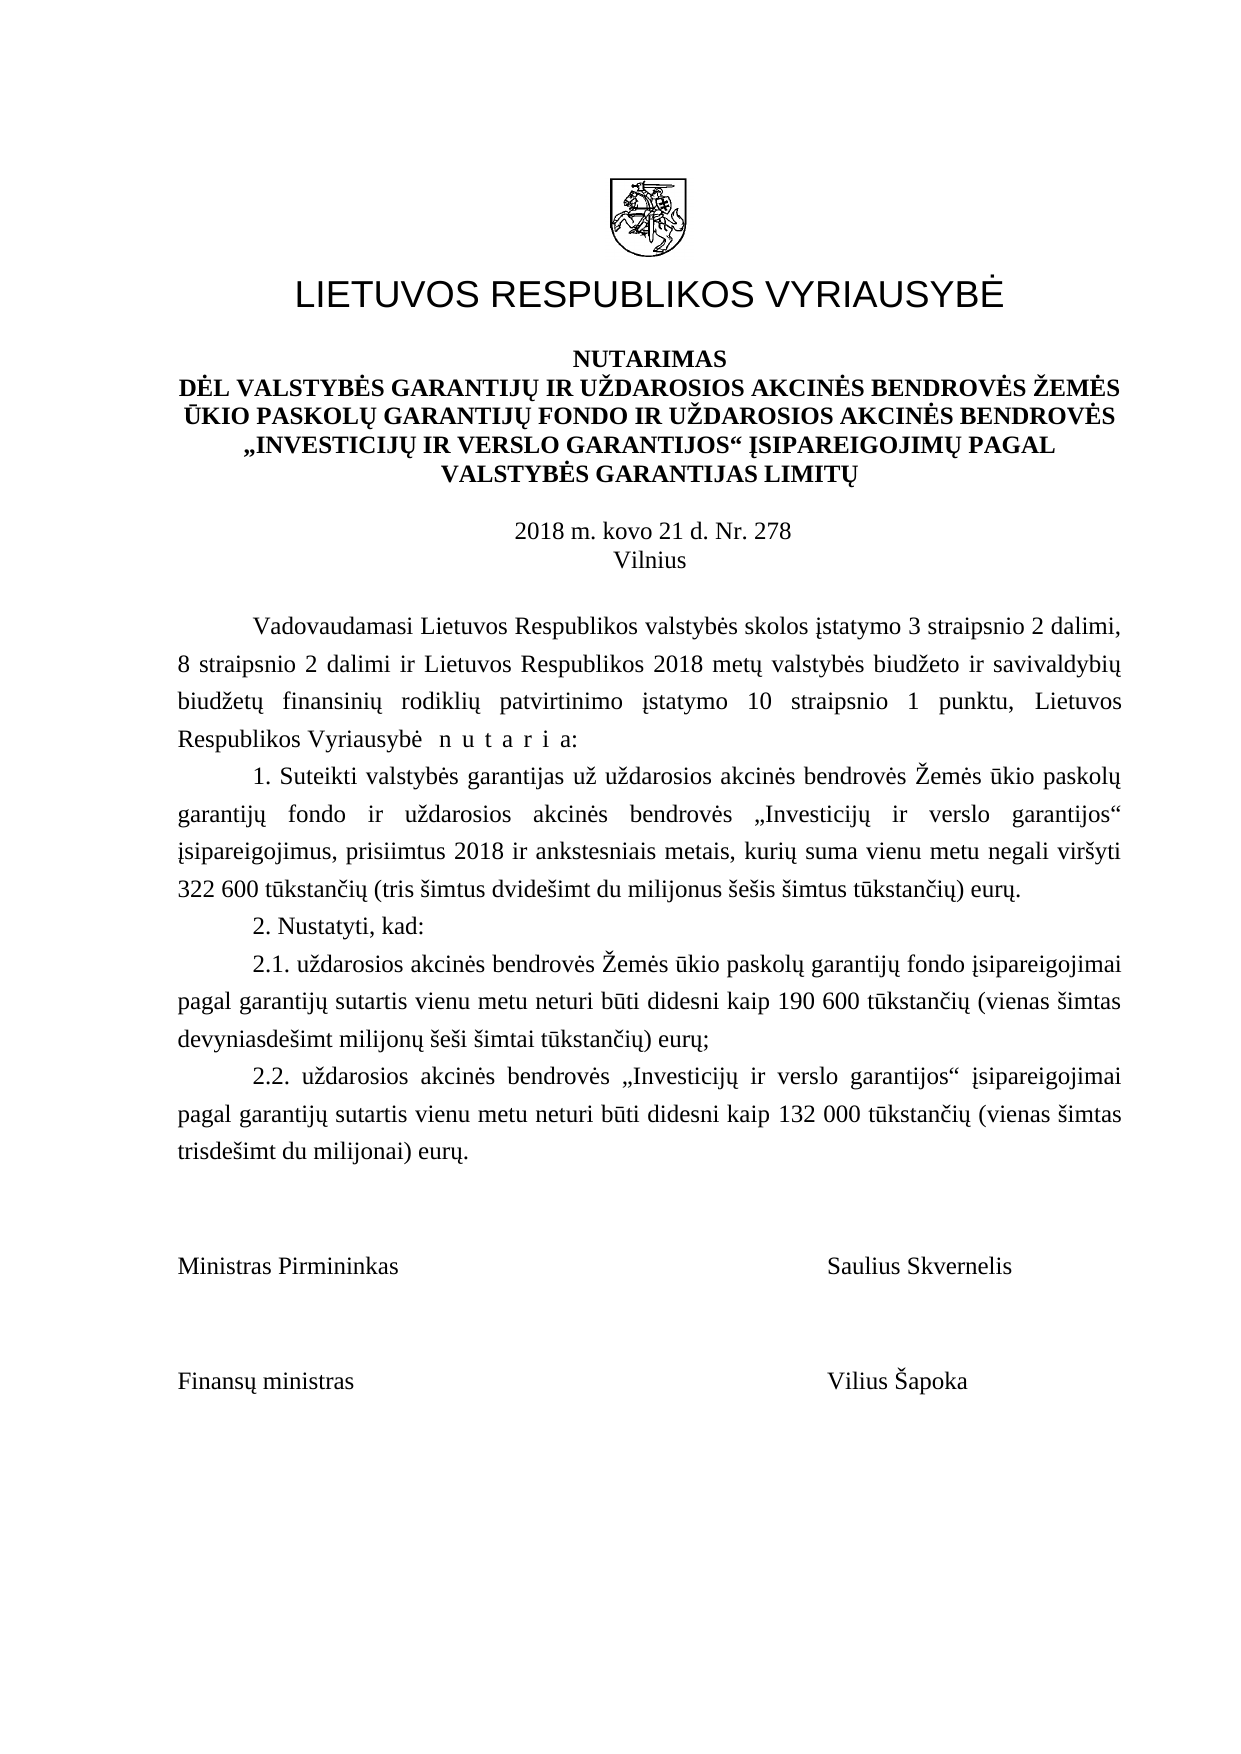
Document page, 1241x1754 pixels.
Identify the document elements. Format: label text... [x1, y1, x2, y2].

text 2. Nustatyti, kad: [177, 903, 1122, 940]
text 2.2. uždarosios akcinės bendrovės „Investicijų ir verslo garantijos“ įsipareigojimai pagal garantijų sutartis vienu metu neturi būti didesni kaip 132 000 tūkstančių (vienas šimtas trisdešimt du milijonai) eurų. [177, 1053, 1122, 1165]
text DĖL VALSTYBĖS GARANTIJŲ IR UŽDAROSIOS AKCINĖS BENDROVĖS ŽEMĖS ŪKIO PASKOLŲ GARANTIJŲ FONDO IR UŽDAROSIOS AKCINĖS BENDROVĖS „INVESTICIJŲ IR VERSLO GARANTIJOS“ ĮSIPAREIGOJIMŲ PAGAL VALSTYBĖS GARANTIJAS LIMITŲ [177, 373, 1122, 488]
text Lietuvos Respublikos Vyriausybė [177, 272, 1122, 315]
text Finansų ministras Vilius Šapoka [177, 1366, 1122, 1395]
text nutarimas [177, 344, 1122, 373]
text Vadovaudamasi Lietuvos Respublikos valstybės skolos įstatymo 3 straipsnio 2 dalimi, 8 straipsnio 2 dalimi ir Lietuvos Respublikos 2018 metų valstybės biudžeto ir savivaldybių biudžetų finansinių rodiklių patvirtinimo įstatymo 10 straipsnio 1 punktu, Lietuvos Respublikos Vyriausybė nutaria: [177, 603, 1122, 753]
text 1. Suteikti valstybės garantijas už uždarosios akcinės bendrovės Žemės ūkio paskolų garantijų fondo ir uždarosios akcinės bendrovės „Investicijų ir verslo garantijos“ įsipareigojimus, prisiimtus 2018 ir ankstesniais metais, kurių suma vienu metu negali viršyti 322 600 tūkstančių (tris šimtus dvidešimt du milijonus šešis šimtus tūkstančių) eurų. [177, 753, 1122, 903]
text 2018 m. kovo 21 d. Nr. 278 [177, 516, 1122, 545]
text 2.1. uždarosios akcinės bendrovės Žemės ūkio paskolų garantijų fondo įsipareigojimai pagal garantijų sutartis vienu metu neturi būti didesni kaip 190 600 tūkstančių (vienas šimtas devyniasdešimt milijonų šeši šimtai tūkstančių) eurų; [177, 940, 1122, 1053]
text Vilnius [177, 545, 1122, 574]
text Ministras Pirmininkas Saulius Skvernelis [177, 1251, 1122, 1280]
